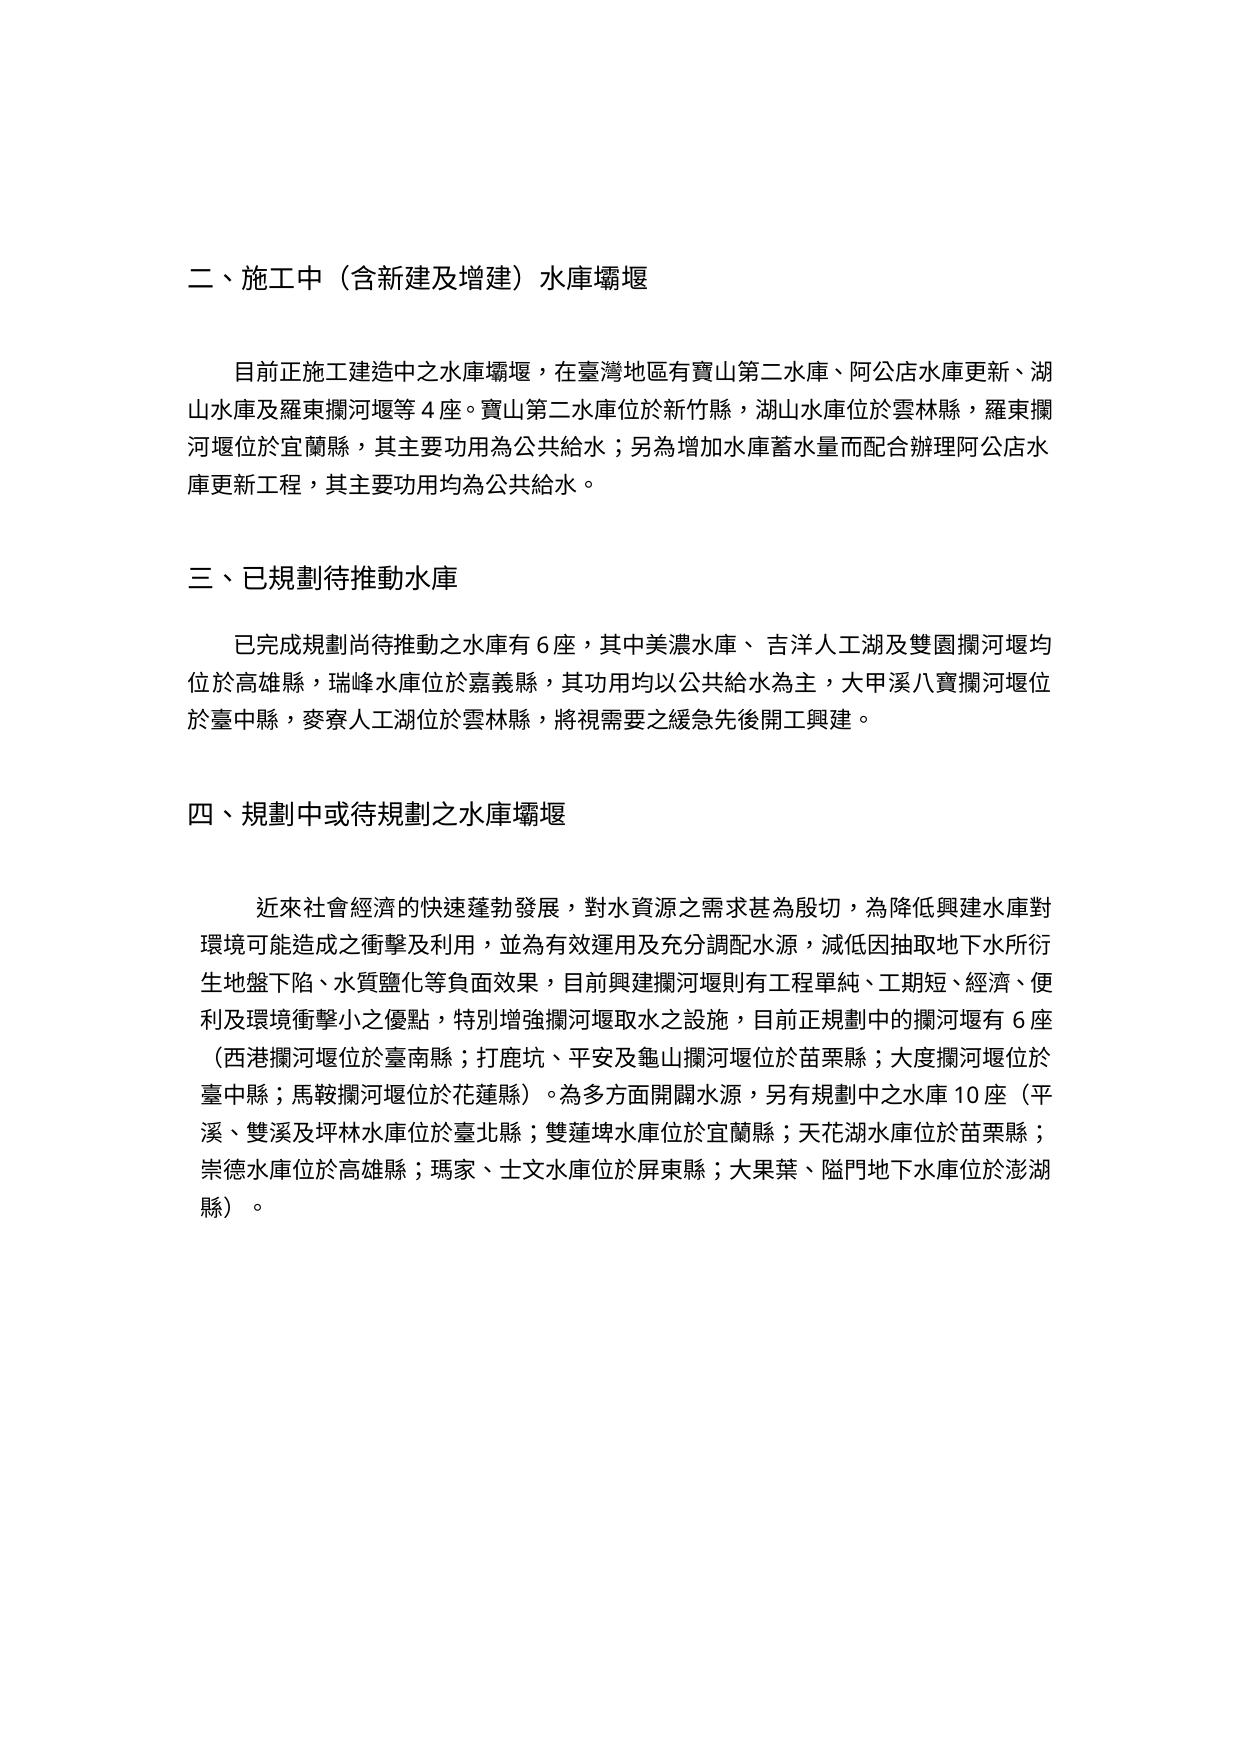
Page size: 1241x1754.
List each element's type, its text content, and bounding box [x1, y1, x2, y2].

text 近來社會經濟的快速蓬勃發展，對水資源之需求甚為殷切，為降低興建水庫對環境可能造成之衝擊及利用，並為有效運用及充分調配水源，減低因抽取地下水所衍生地盤下陷、水質鹽化等負面效果，目前興建攔河堰則有工程單純、工期短、經濟、便利及環境衝擊小之優點，特別增強攔河堰取水之設施，目前正規劃中的攔河堰有6座（西港攔河堰位於臺南縣；打鹿坑、平安及龜山攔河堰位於苗栗縣；大度攔河堰位於臺中縣；馬鞍攔河堰位於花蓮縣）。為多方面開闢水源，另有規劃中之水庫10座（平溪、雙溪及坪林水庫位於臺北縣；雙蓮埤水庫位於宜蘭縣；天花湖水庫位於苗栗縣；崇德水庫位於高雄縣；瑪家、士文水庫位於屏東縣；大果葉、隘門地下水庫位於澎湖縣）。 [200, 887, 1053, 1225]
text 目前正施工建造中之水庫壩堰，在臺灣地區有寶山第二水庫、阿公店水庫更新、湖山水庫及羅東攔河堰等4座。寶山第二水庫位於新竹縣，湖山水庫位於雲林縣，羅東攔河堰位於宜蘭縣，其主要功用為公共給水；另為增加水庫蓄水量而配合辦理阿公店水庫更新工程，其主要功用均為公共給水。 [187, 352, 1053, 502]
text 四、規劃中或待規劃之水庫壩堰 [187, 775, 1053, 850]
text 已完成規劃尚待推動之水庫有6座，其中美濃水庫、 吉洋人工湖及雙園攔河堰均位於高雄縣，瑞峰水庫位於嘉義縣，其功用均以公共給水為主，大甲溪八寶攔河堰位於臺中縣，麥寮人工湖位於雲林縣，將視需要之緩急先後開工興建。 [187, 625, 1053, 737]
text 二、施工中（含新建及增建）水庫壩堰 [187, 239, 1053, 314]
text 三、已規劃待推動水庫 [187, 539, 1053, 614]
